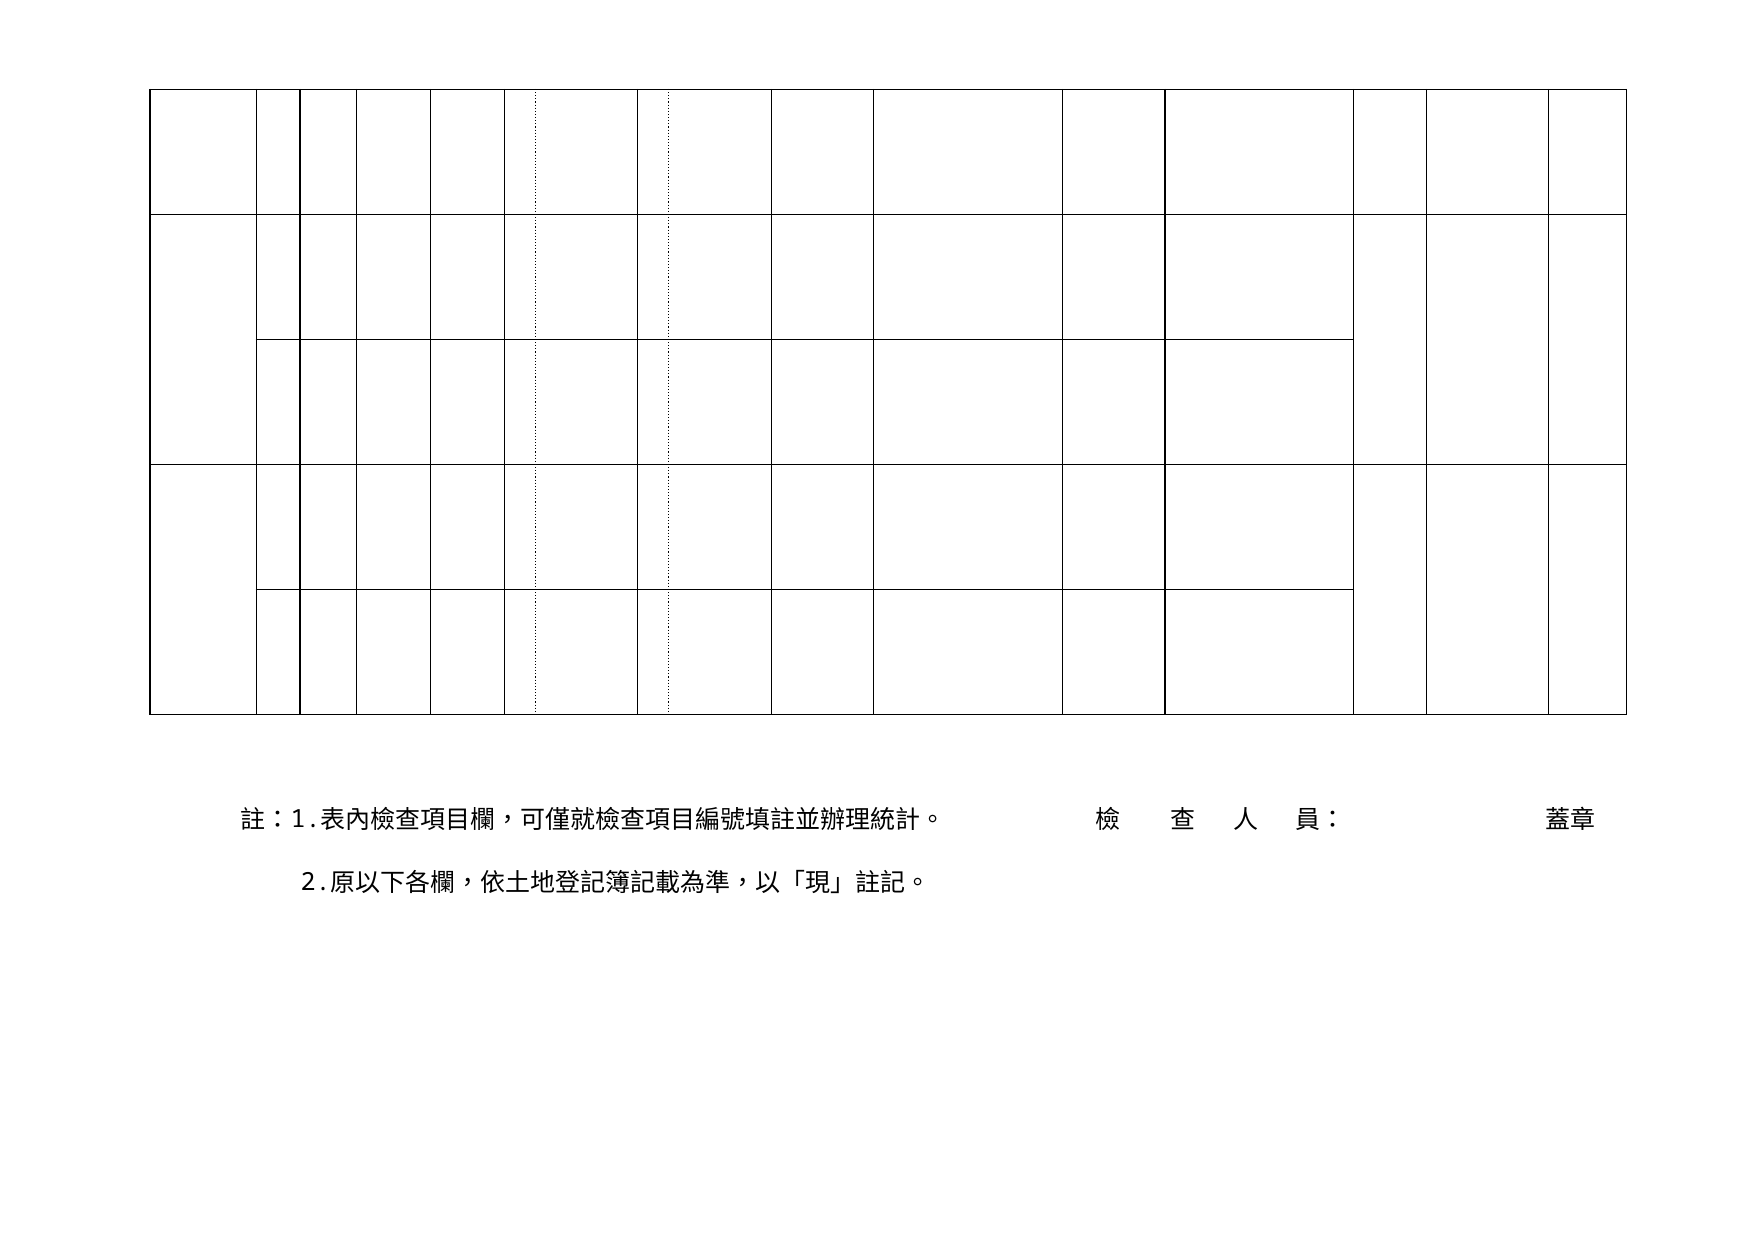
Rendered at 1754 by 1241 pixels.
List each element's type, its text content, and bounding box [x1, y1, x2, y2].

table_cell [535, 465, 637, 589]
table_cell [1166, 215, 1353, 339]
table_cell [1063, 340, 1164, 464]
table_cell [669, 465, 771, 589]
table_cell [1549, 215, 1626, 464]
table_cell [772, 340, 873, 464]
table_cell [638, 90, 669, 214]
table_cell [638, 215, 669, 339]
table_cell [505, 465, 535, 589]
table_cell [151, 90, 256, 214]
table_cell [1063, 215, 1164, 339]
table_cell [1427, 215, 1548, 464]
table_cell [257, 215, 299, 339]
table_cell [874, 90, 1062, 214]
table_cell [1166, 340, 1353, 464]
table_cell [772, 215, 873, 339]
table_cell [669, 340, 771, 464]
table_cell [874, 465, 1062, 589]
table_cell [772, 465, 873, 589]
table_cell [772, 590, 873, 714]
table_cell [301, 590, 356, 714]
table_cell [874, 590, 1062, 714]
table_cell [669, 590, 771, 714]
table_cell [874, 340, 1062, 464]
table_cell [257, 590, 299, 714]
table_cell 註：1.表內檢查項目欄，可僅就檢查項目編號填註並辦理統計。 檢 查 人 員： 蓋章 2.原以下各欄，依土地登記簿記載為準，以「現」註記。 [238, 715, 1621, 901]
table_cell [257, 340, 299, 464]
table_cell [535, 90, 637, 214]
table_cell [357, 465, 430, 589]
table_cell [669, 215, 771, 339]
table_cell [1621, 715, 1627, 901]
table_cell [638, 340, 669, 464]
table_cell [301, 215, 356, 339]
table_cell [1063, 590, 1164, 714]
table_cell [1166, 465, 1353, 589]
table_cell [431, 465, 504, 589]
table_cell [257, 90, 299, 214]
table_cell [669, 90, 771, 214]
table_cell [505, 590, 535, 714]
table_cell [357, 215, 430, 339]
table_cell [431, 90, 504, 214]
table_cell [535, 340, 637, 464]
table_cell [257, 465, 299, 589]
table_cell [874, 215, 1062, 339]
table_cell [505, 215, 535, 339]
table_cell [772, 90, 873, 214]
table_cell [1427, 90, 1548, 214]
table_cell [1354, 90, 1426, 214]
table_cell [535, 590, 637, 714]
table_cell [1549, 465, 1626, 714]
table_cell [1354, 215, 1426, 464]
table_cell [1427, 465, 1548, 714]
table_cell [505, 340, 535, 464]
table_cell [301, 90, 356, 214]
table_cell [1549, 90, 1626, 214]
table_cell [357, 340, 430, 464]
table_cell [357, 590, 430, 714]
table_cell [638, 590, 669, 714]
table_cell [301, 340, 356, 464]
table_cell [1166, 90, 1353, 214]
table_cell [505, 90, 535, 214]
table_cell [1063, 90, 1164, 214]
table_cell [431, 340, 504, 464]
table_cell [1354, 465, 1426, 714]
table_cell [150, 715, 237, 901]
table_cell [151, 465, 256, 714]
table_cell [535, 215, 637, 339]
table_cell [151, 215, 256, 464]
table_cell [431, 215, 504, 339]
table_cell [638, 465, 669, 589]
table_cell [357, 90, 430, 214]
table_cell [1063, 465, 1164, 589]
table_cell [1166, 590, 1353, 714]
table_cell [431, 590, 504, 714]
table_cell [301, 465, 356, 589]
